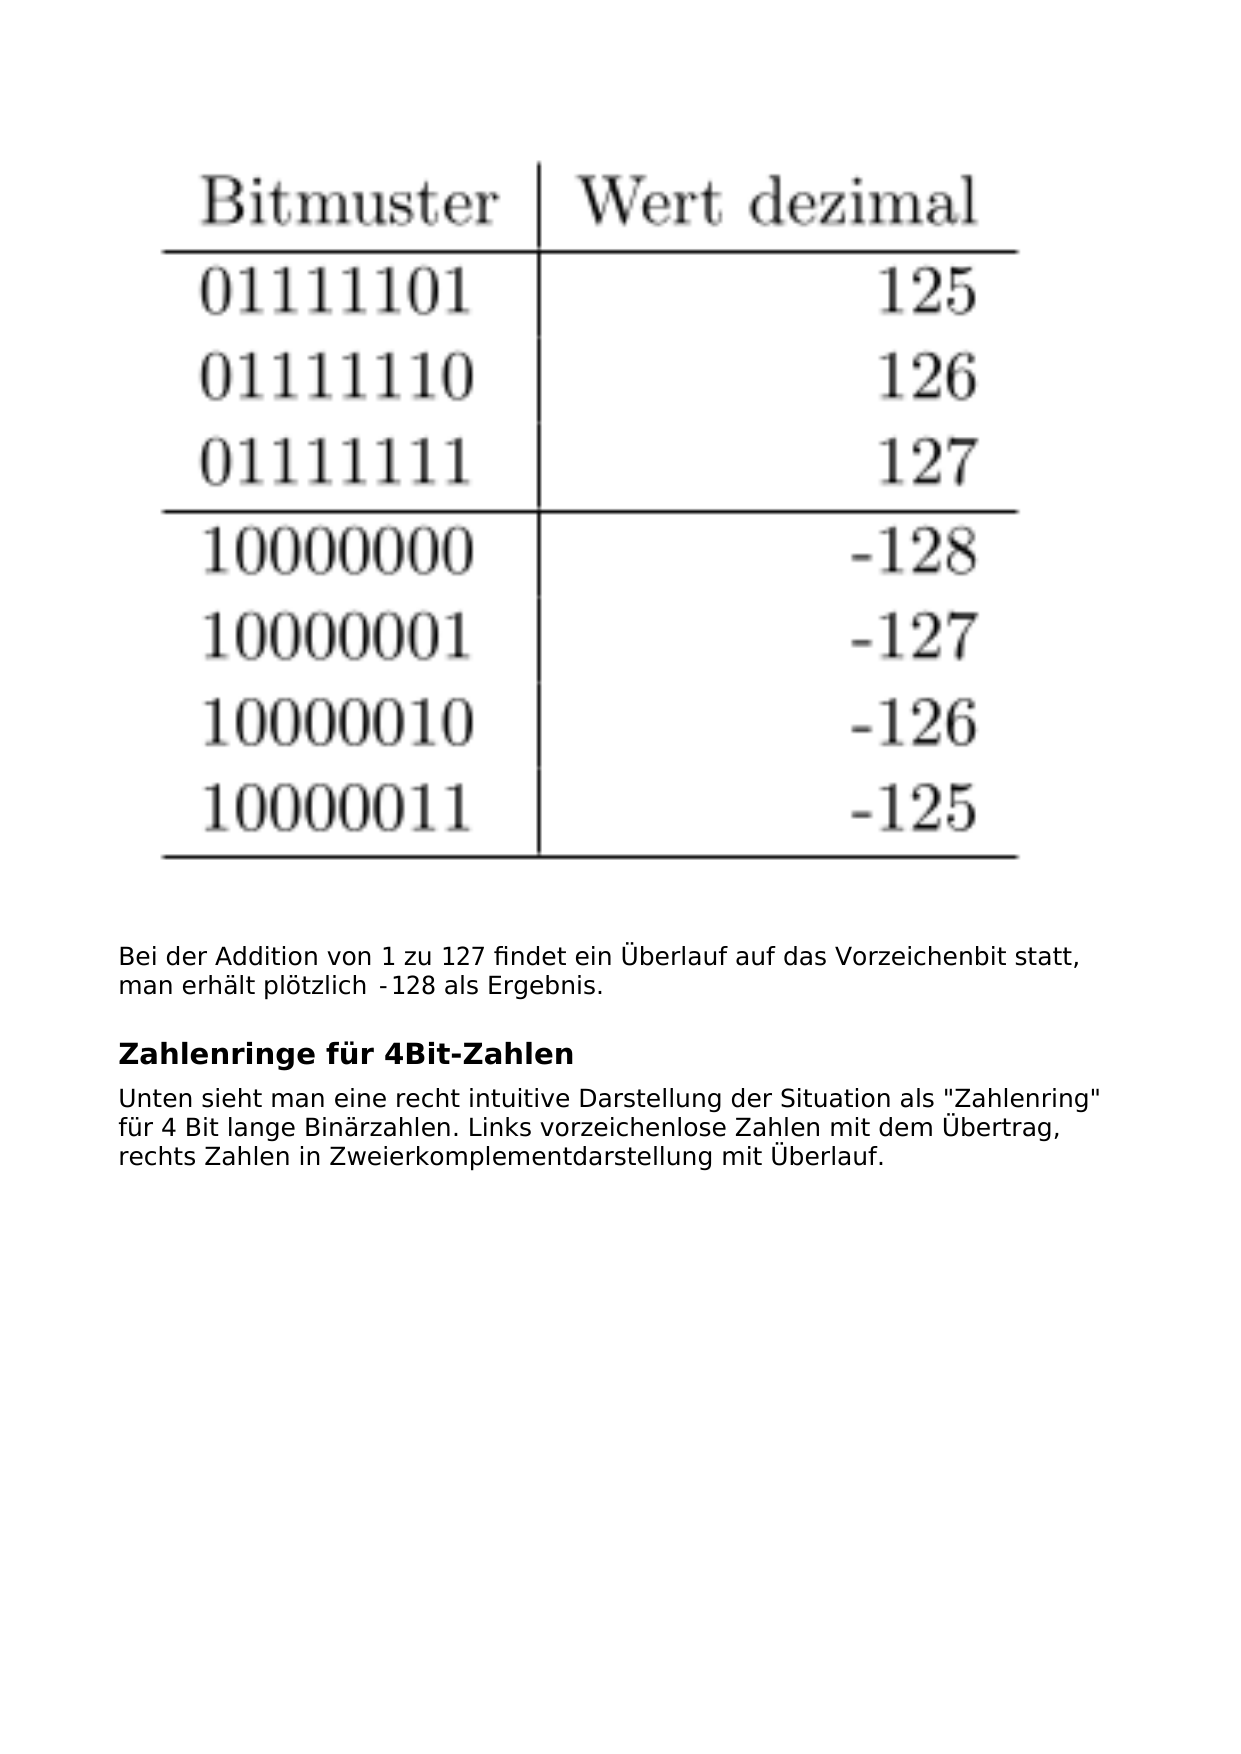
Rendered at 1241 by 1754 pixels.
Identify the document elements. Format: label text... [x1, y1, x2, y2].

picture [118, 118, 1123, 901]
text Bei der Addition von 1 zu 127 findet ein Überlauf auf das Vorzeichenbit statt, man erhält plötzlich -128 als Ergebnis. [118, 942, 1122, 1000]
subtitle Zahlenringe für 4Bit-Zahlen [118, 1038, 1122, 1072]
text Unten sieht man eine recht intuitive Darstellung der Situation als "Zahlenring" für 4 Bit lange Binärzahlen. Links vorzeichenlose Zahlen mit dem Übertrag, rechts Zahlen in Zweierkomplementdarstellung mit Überlauf. [118, 1084, 1122, 1172]
